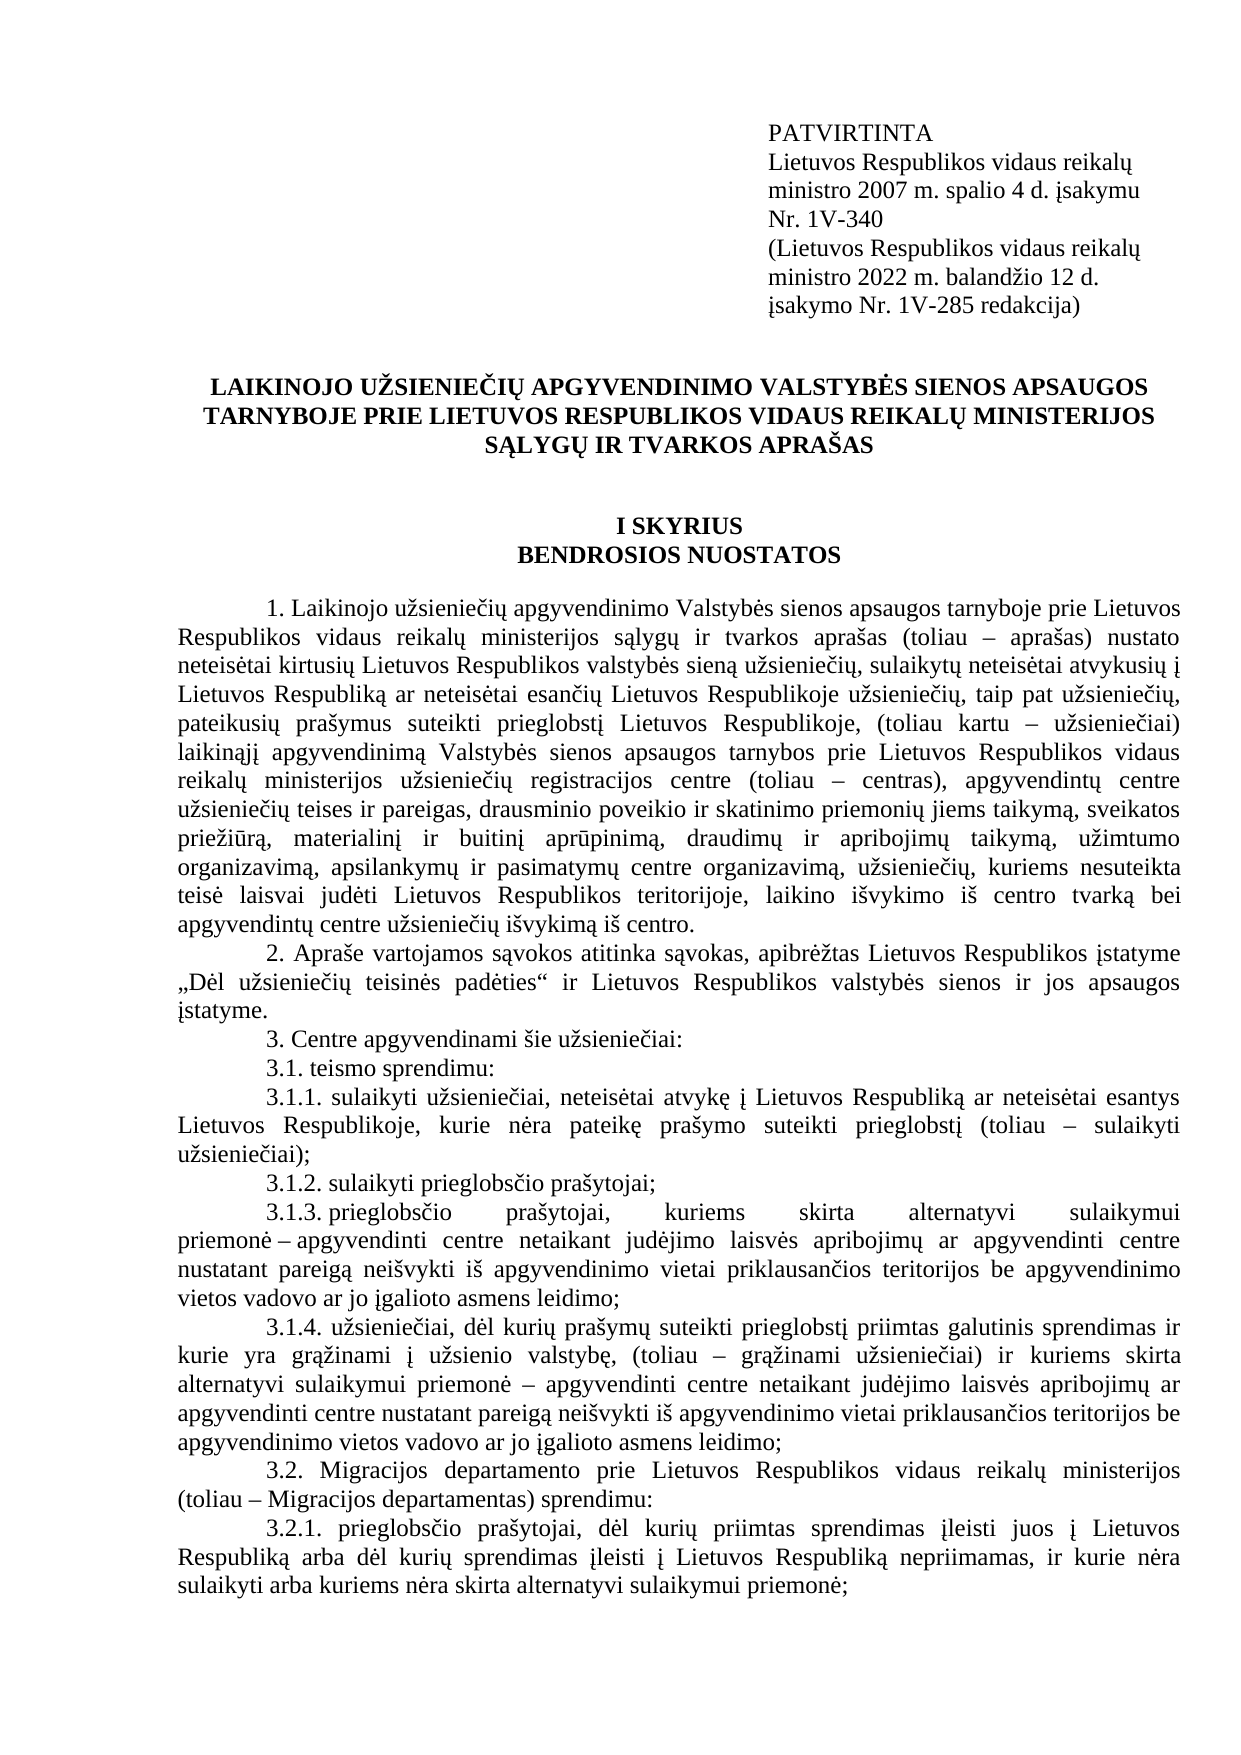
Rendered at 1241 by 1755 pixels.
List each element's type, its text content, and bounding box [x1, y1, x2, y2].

text 3.1.4. užsieniečiai, dėl kurių prašymų suteikti prieglobstį priimtas galutinis sprendimas ir kurie yra grąžinami į užsienio valstybę, (toliau – grąžinami užsieniečiai) ir kuriems skirta alternatyvi sulaikymui priemonė – apgyvendinti centre netaikant judėjimo laisvės apribojimų ar apgyvendinti centre nustatant pareigą neišvykti iš apgyvendinimo vietai priklausančios teritorijos be apgyvendinimo vietos vadovo ar jo įgalioto asmens leidimo; [177, 1312, 1181, 1455]
text 3. Centre apgyvendinami šie užsieniečiai: [177, 1024, 1181, 1053]
text 1. Laikinojo užsieniečių apgyvendinimo Valstybės sienos apsaugos tarnyboje prie Lietuvos Respublikos vidaus reikalų ministerijos sąlygų ir tvarkos aprašas (toliau – aprašas) nustato neteisėtai kirtusių Lietuvos Respublikos valstybės sieną užsieniečių, sulaikytų neteisėtai atvykusių į Lietuvos Respubliką ar neteisėtai esančių Lietuvos Respublikoje užsieniečių, taip pat užsieniečių, pateikusių prašymus suteikti prieglobstį Lietuvos Respublikoje, (toliau kartu – užsieniečiai) laikinąjį apgyvendinimą Valstybės sienos apsaugos tarnybos prie Lietuvos Respublikos vidaus reikalų ministerijos užsieniečių registracijos centre (toliau – centras), apgyvendintų centre užsieniečių teises ir pareigas, drausminio poveikio ir skatinimo priemonių jiems taikymą, sveikatos priežiūrą, materialinį ir buitinį aprūpinimą, draudimų ir apribojimų taikymą, užimtumo organizavimą, apsilankymų ir pasimatymų centre organizavimą, užsieniečių, kuriems nesuteikta teisė laisvai judėti Lietuvos Respublikos teritorijoje, laikino išvykimo iš centro tvarką bei apgyvendintų centre užsieniečių išvykimą iš centro. [177, 593, 1181, 938]
text BENDROSIOS NUOSTATOS [177, 540, 1181, 569]
text PATVIRTINTA [768, 118, 1181, 147]
text 2. Apraše vartojamos sąvokos atitinka sąvokas, apibrėžtas Lietuvos Respublikos įstatyme „Dėl užsieniečių teisinės padėties“ ir Lietuvos Respublikos valstybės sienos ir jos apsaugos įstatyme. [177, 938, 1181, 1024]
text 3.1. teismo sprendimu: [177, 1053, 1181, 1082]
text Nr. 1V-340 [768, 204, 1181, 233]
text Lietuvos Respublikos vidaus reikalų [768, 147, 1181, 176]
text 3.1.3. prieglobsčio prašytojai, kuriems skirta alternatyvi sulaikymui priemonė – apgyvendinti centre netaikant judėjimo laisvės apribojimų ar apgyvendinti centre nustatant pareigą neišvykti iš apgyvendinimo vietai priklausančios teritorijos be apgyvendinimo vietos vadovo ar jo įgalioto asmens leidimo; [177, 1197, 1181, 1312]
text I SKYRIUS [177, 511, 1181, 540]
text 3.1.2. sulaikyti prieglobsčio prašytojai; [177, 1168, 1181, 1197]
text LAIKINOjo UŽSIENIEČIŲ APGYVENDINIMO VALSTYBĖS SIENOS APSAUGOS TARNYBOJE PRIE LIETUVOS RESPUBLIKOS VIDAUS REIKALŲ MINISTERIJOS SĄLYGŲ IR TVARKOS APRAŠAS [177, 372, 1181, 458]
text (Lietuvos Respublikos vidaus reikalų [768, 233, 1181, 262]
text 3.2.1. prieglobsčio prašytojai, dėl kurių priimtas sprendimas įleisti juos į Lietuvos Respubliką arba dėl kurių sprendimas įleisti į Lietuvos Respubliką nepriimamas, ir kurie nėra sulaikyti arba kuriems nėra skirta alternatyvi sulaikymui priemonė; [177, 1513, 1181, 1599]
text ministro 2022 m. balandžio 12 d. [768, 262, 1181, 291]
text įsakymo Nr. 1V-285 redakcija) [768, 291, 1181, 319]
text 3.2. Migracijos departamento prie Lietuvos Respublikos vidaus reikalų ministerijos (toliau – Migracijos departamentas) sprendimu: [177, 1455, 1181, 1513]
text 3.1.1. sulaikyti užsieniečiai, neteisėtai atvykę į Lietuvos Respubliką ar neteisėtai esantys Lietuvos Respublikoje, kurie nėra pateikę prašymo suteikti prieglobstį (toliau – sulaikyti užsieniečiai); [177, 1082, 1181, 1168]
text ministro 2007 m. spalio 4 d. įsakymu [768, 176, 1181, 204]
